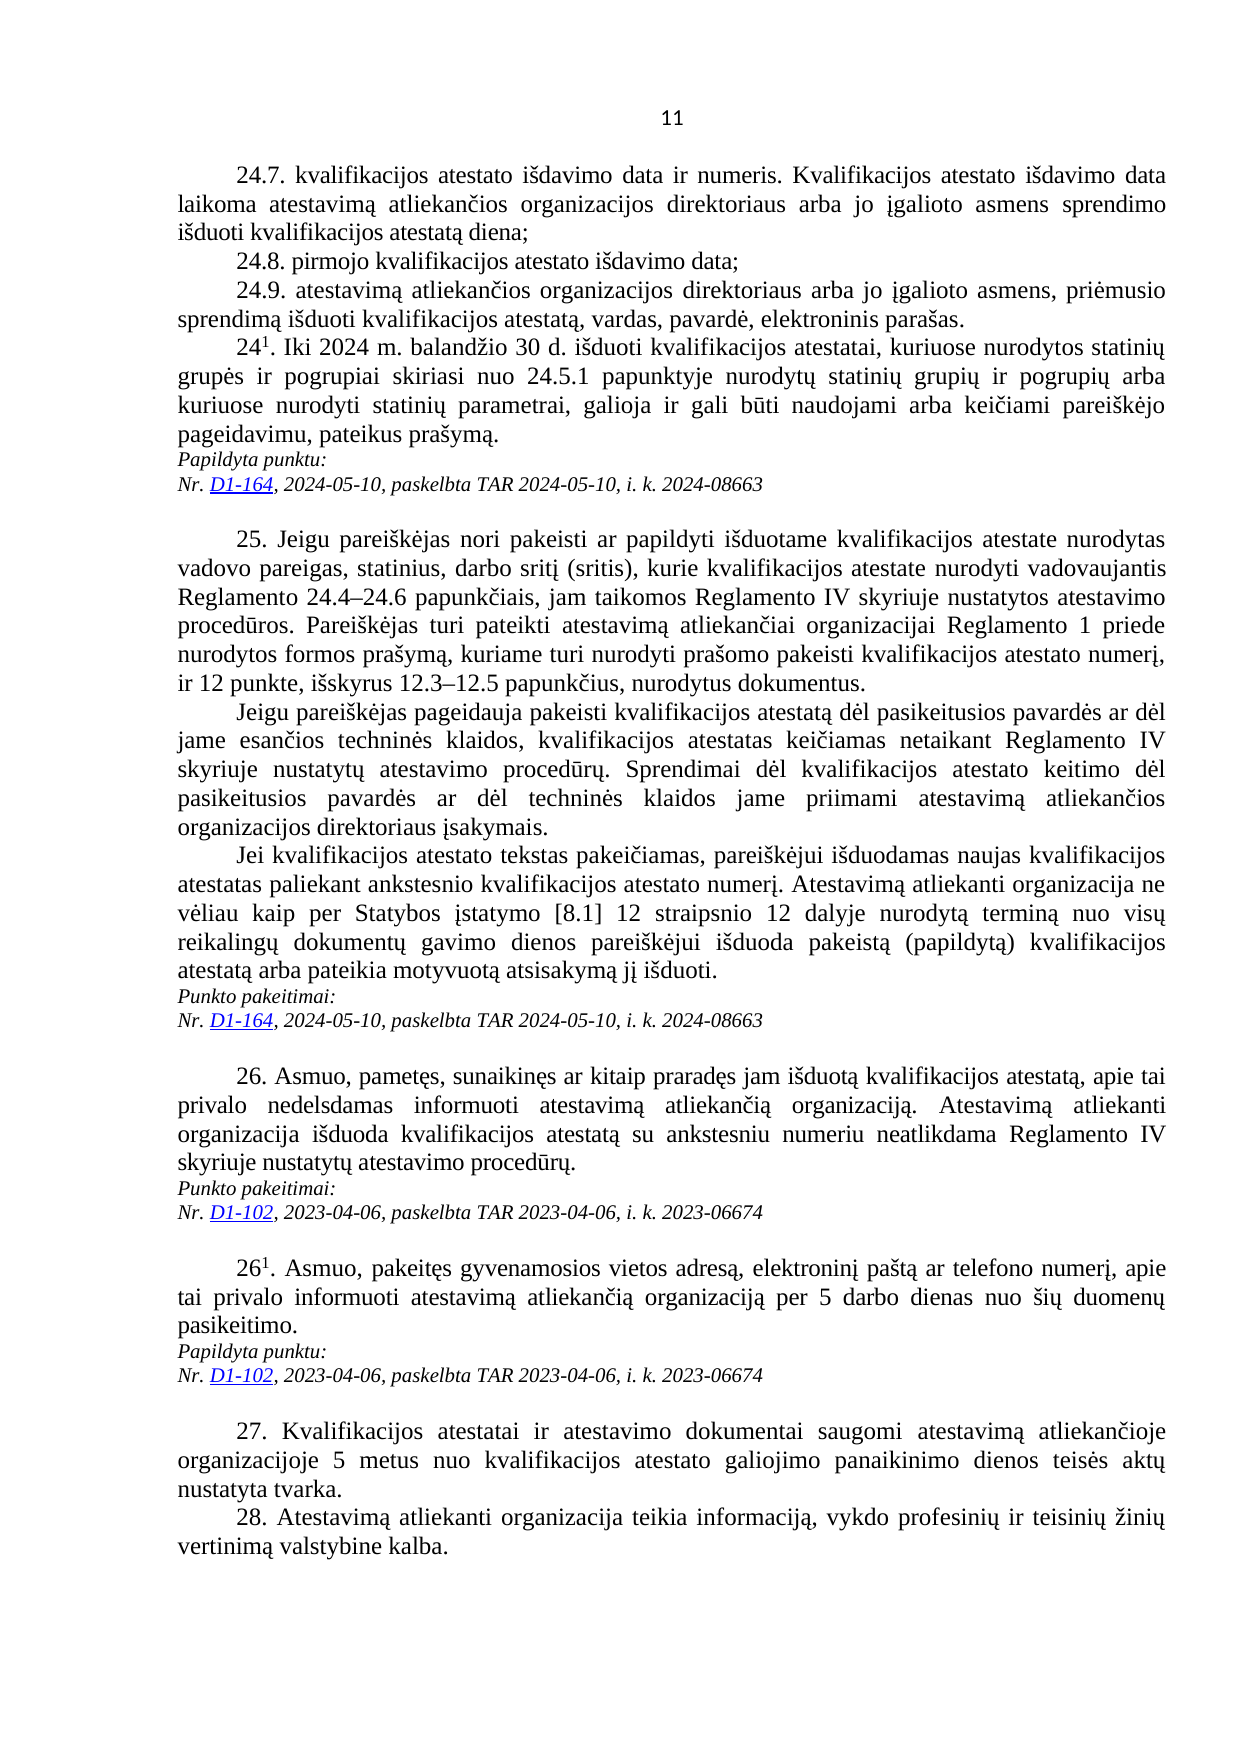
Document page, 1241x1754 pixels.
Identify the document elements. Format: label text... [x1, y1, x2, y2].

text 27. Kvalifikacijos atestatai ir atestavimo dokumentai saugomi atestavimą atliekančioje organizacijoje 5 metus nuo kvalifikacijos atestato galiojimo panaikinimo dienos teisės aktų nustatyta tvarka. [177, 1416, 1166, 1502]
text Punkto pakeitimai: [177, 1176, 1166, 1200]
text Papildyta punktu: [177, 447, 1166, 471]
text Jei kvalifikacijos atestato tekstas pakeičiamas, pareiškėjui išduodamas naujas kvalifikacijos atestatas paliekant ankstesnio kvalifikacijos atestato numerį. Atestavimą atliekanti organizacija ne vėliau kaip per Statybos įstatymo [8.1] 12 straipsnio 12 dalyje nurodytą terminą nuo visų reikalingų dokumentų gavimo dienos pareiškėjui išduoda pakeistą (papildytą) kvalifikacijos atestatą arba pateikia motyvuotą atsisakymą jį išduoti. [177, 841, 1166, 984]
text 28. Atestavimą atliekanti organizacija teikia informaciją, vykdo profesinių ir teisinių žinių vertinimą valstybine kalba. [177, 1502, 1166, 1560]
text Nr. D1-164, 2024-05-10, paskelbta TAR 2024-05-10, i. k. 2024-08663 [177, 471, 1166, 496]
text Papildyta punktu: [177, 1339, 1166, 1363]
text Punkto pakeitimai: [177, 984, 1166, 1008]
text Jeigu pareiškėjas pageidauja pakeisti kvalifikacijos atestatą dėl pasikeitusios pavardės ar dėl jame esančios techninės klaidos, kvalifikacijos atestatas keičiamas netaikant Reglamento IV skyriuje nustatytų atestavimo procedūrų. Sprendimai dėl kvalifikacijos atestato keitimo dėl pasikeitusios pavardės ar dėl techninės klaidos jame priimami atestavimą atliekančios organizacijos direktoriaus įsakymais. [177, 697, 1166, 841]
text 24.7. kvalifikacijos atestato išdavimo data ir numeris. Kvalifikacijos atestato išdavimo data laikoma atestavimą atliekančios organizacijos direktoriaus arba jo įgalioto asmens sprendimo išduoti kvalifikacijos atestatą diena; [177, 160, 1166, 246]
text 241. Iki 2024 m. balandžio 30 d. išduoti kvalifikacijos atestatai, kuriuose nurodytos statinių grupės ir pogrupiai skiriasi nuo 24.5.1 papunktyje nurodytų statinių grupių ir pogrupių arba kuriuose nurodyti statinių parametrai, galioja ir gali būti naudojami arba keičiami pareiškėjo pageidavimu, pateikus prašymą. [177, 332, 1166, 447]
text 24.9. atestavimą atliekančios organizacijos direktoriaus arba jo įgalioto asmens, priėmusio sprendimą išduoti kvalifikacijos atestatą, vardas, pavardė, elektroninis parašas. [177, 275, 1166, 332]
text Nr. D1-102, 2023-04-06, paskelbta TAR 2023-04-06, i. k. 2023-06674 [177, 1363, 1166, 1387]
text Nr. D1-164, 2024-05-10, paskelbta TAR 2024-05-10, i. k. 2024-08663 [177, 1008, 1166, 1032]
text 24.8. pirmojo kvalifikacijos atestato išdavimo data; [177, 246, 1166, 275]
text 26. Asmuo, pametęs, sunaikinęs ar kitaip praradęs jam išduotą kvalifikacijos atestatą, apie tai privalo nedelsdamas informuoti atestavimą atliekančią organizaciją. Atestavimą atliekanti organizacija išduoda kvalifikacijos atestatą su ankstesniu numeriu neatlikdama Reglamento IV skyriuje nustatytų atestavimo procedūrų. [177, 1061, 1166, 1176]
text 25. Jeigu pareiškėjas nori pakeisti ar papildyti išduotame kvalifikacijos atestate nurodytas vadovo pareigas, statinius, darbo sritį (sritis), kurie kvalifikacijos atestate nurodyti vadovaujantis Reglamento 24.4–24.6 papunkčiais, jam taikomos Reglamento IV skyriuje nustatytos atestavimo procedūros. Pareiškėjas turi pateikti atestavimą atliekančiai organizacijai Reglamento 1 priede nurodytos formos prašymą, kuriame turi nurodyti prašomo pakeisti kvalifikacijos atestato numerį, ir 12 punkte, išskyrus 12.3–12.5 papunkčius, nurodytus dokumentus. [177, 524, 1166, 697]
text 261. Asmuo, pakeitęs gyvenamosios vietos adresą, elektroninį paštą ar telefono numerį, apie tai privalo informuoti atestavimą atliekančią organizaciją per 5 darbo dienas nuo šių duomenų pasikeitimo. [177, 1253, 1166, 1339]
text Nr. D1-102, 2023-04-06, paskelbta TAR 2023-04-06, i. k. 2023-06674 [177, 1200, 1166, 1224]
